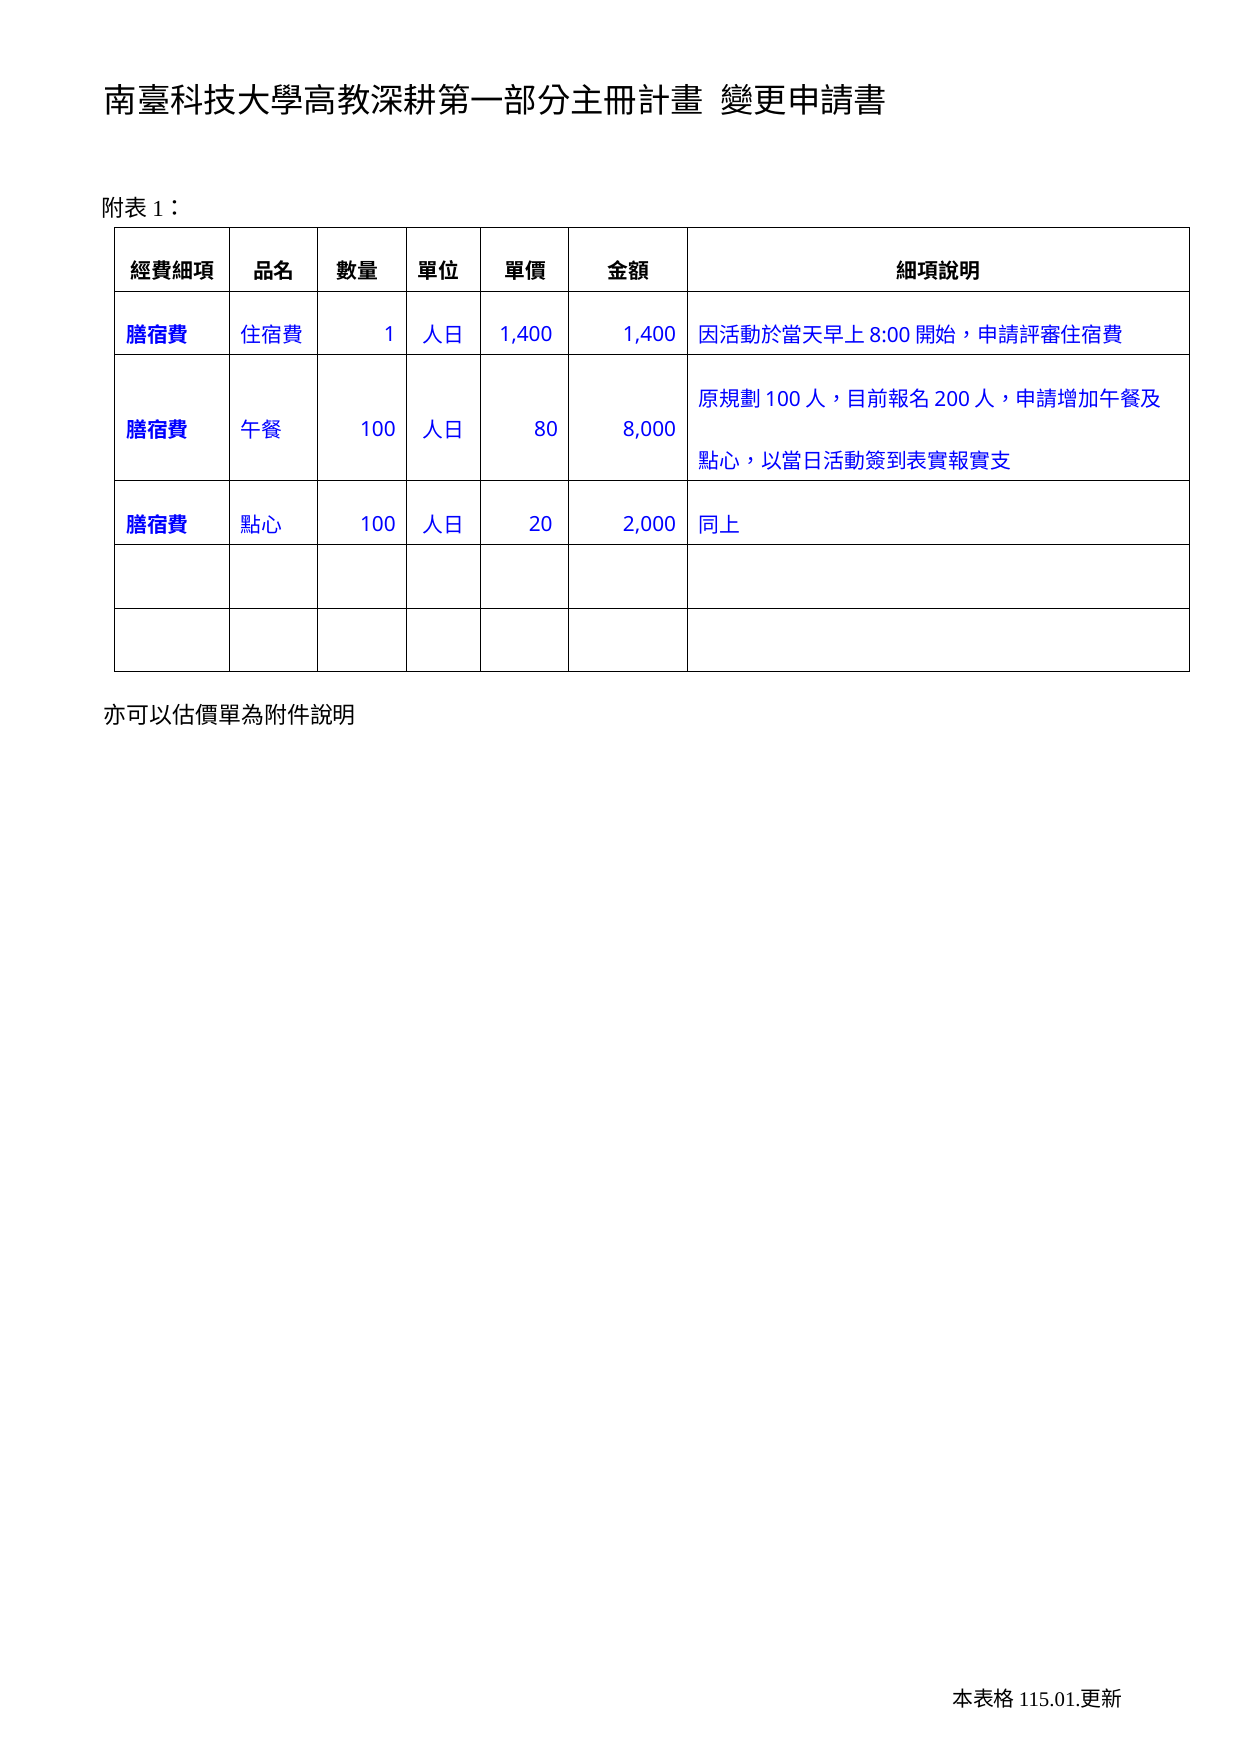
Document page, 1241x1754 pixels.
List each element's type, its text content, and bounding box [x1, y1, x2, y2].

table_cell 點心 [230, 481, 317, 544]
table_cell [230, 545, 317, 607]
table_cell [407, 545, 480, 607]
table_cell [569, 609, 687, 671]
table_cell [481, 609, 568, 671]
table_header 細項說明 [688, 228, 1189, 291]
table_cell 同上 [688, 481, 1189, 544]
table_cell 人日 [407, 481, 480, 544]
table_cell 膳宿費 [115, 355, 229, 480]
table_cell [318, 545, 406, 607]
table_cell [407, 609, 480, 671]
table_header 單價 [481, 228, 568, 291]
table_cell 人日 [407, 292, 480, 354]
table_cell 100 [318, 481, 406, 544]
table_cell 因活動於當天早上8:00開始，申請評審住宿費 [688, 292, 1189, 354]
table_header 單位 [407, 228, 480, 291]
table_cell 100 [318, 355, 406, 480]
table_cell 2,000 [569, 481, 687, 544]
table_cell 1,400 [569, 292, 687, 354]
table_cell 膳宿費 [115, 481, 229, 544]
table_header 品名 [230, 228, 317, 291]
table_cell [230, 609, 317, 671]
table_cell [318, 609, 406, 671]
text 亦可以估價單為附件說明 [103, 672, 1122, 734]
table_cell 原規劃100人，目前報名200人，申請增加午餐及點心，以當日活動簽到表實報實支 [688, 355, 1189, 480]
table_cell 8,000 [569, 355, 687, 480]
text 附表1： [102, 165, 1122, 227]
table_cell 1 [318, 292, 406, 354]
table_cell [688, 545, 1189, 607]
table_cell [569, 545, 687, 607]
table_cell 住宿費 [230, 292, 317, 354]
table_cell 20 [481, 481, 568, 544]
table_cell [688, 609, 1189, 671]
table_header 數量 [318, 228, 406, 291]
table_cell 1,400 [481, 292, 568, 354]
table_cell 膳宿費 [115, 292, 229, 354]
table_header 金額 [569, 228, 687, 291]
table_cell [115, 545, 229, 607]
table_cell [115, 609, 229, 671]
table_cell [481, 545, 568, 607]
table_header 經費細項 [115, 228, 229, 291]
table_cell 80 [481, 355, 568, 480]
table_cell 人日 [407, 355, 480, 480]
table_cell 午餐 [230, 355, 317, 480]
